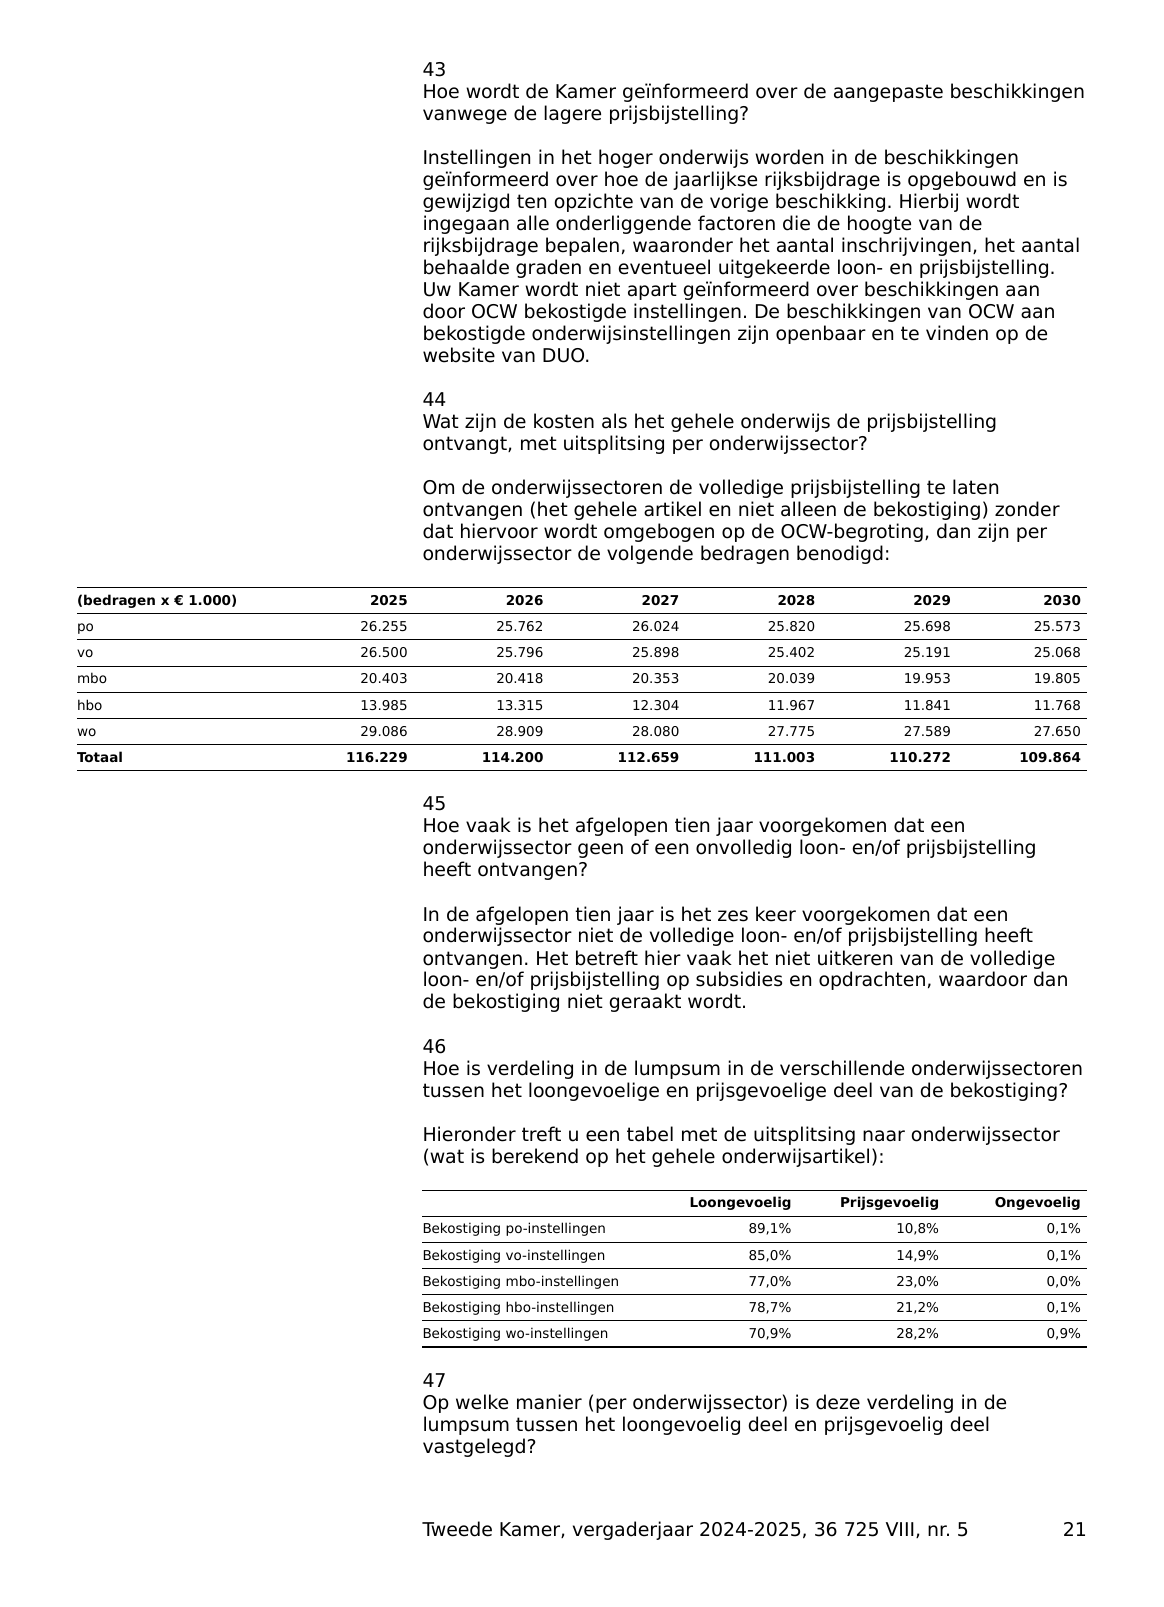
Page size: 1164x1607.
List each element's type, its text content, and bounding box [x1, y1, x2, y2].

text 45 [422, 793, 1087, 815]
table_cell Bekostiging mbo-instellingen [422, 1269, 649, 1294]
table_cell 29.086 [278, 719, 413, 744]
table_cell 26.024 [549, 614, 685, 639]
table_header 2026 [413, 588, 549, 613]
table_cell 10,8% [797, 1217, 945, 1242]
table_cell 27.775 [685, 719, 821, 744]
text 46 [422, 1036, 1087, 1057]
table_cell 14,9% [797, 1243, 945, 1268]
table_cell Totaal [77, 745, 277, 770]
table_cell 111.003 [685, 745, 821, 770]
table_cell 13.985 [278, 693, 413, 718]
table_cell 25.820 [685, 614, 821, 639]
table_cell hbo [77, 693, 277, 718]
table_cell 0,1% [945, 1295, 1087, 1320]
table_header (bedragen x € 1.000) [77, 588, 277, 613]
table_cell 13.315 [413, 693, 549, 718]
text Hoe vaak is het afgelopen tien jaar voorgekomen dat een onderwijssector geen of een onvolledig loon- en/of prijsbijstelling heeft ontvangen? [422, 815, 1087, 881]
table_cell 20.403 [278, 667, 413, 692]
table_cell 0,1% [945, 1243, 1087, 1268]
table_cell 20.039 [685, 667, 821, 692]
table_cell 25.402 [685, 640, 821, 666]
table_cell 28.080 [549, 719, 685, 744]
table_cell 11.841 [821, 693, 957, 718]
table_cell 23,0% [797, 1269, 945, 1294]
text Instellingen in het hoger onderwijs worden in de beschikkingen geïnformeerd over hoe de jaarlijkse rijksbijdrage is opgebouwd en is gewijzigd ten opzichte van de vorige beschikking. Hierbij wordt ingegaan alle onderliggende factoren die de hoogte van de rijksbijdrage bepalen, waaronder het aantal inschrijvingen, het aantal behaalde graden en eventueel uitgekeerde loon- en prijsbijstelling. Uw Kamer wordt niet apart geïnformeerd over beschikkingen aan door OCW bekostigde instellingen. De beschikkingen van OCW aan bekostigde onderwijsinstellingen zijn openbaar en te vinden op de website van DUO. [422, 147, 1087, 367]
table_cell 27.589 [821, 719, 957, 744]
table_header Prijsgevoelig [797, 1191, 945, 1216]
table_cell 25.898 [549, 640, 685, 666]
table_header 2027 [549, 588, 685, 613]
text Hoe is verdeling in de lumpsum in de verschillende onderwijssectoren tussen het loongevoelige en prijsgevoelige deel van de bekostiging? [422, 1057, 1087, 1101]
table_cell Bekostiging vo-instellingen [422, 1243, 649, 1268]
table_cell po [77, 614, 277, 639]
table_cell 0,0% [945, 1269, 1087, 1294]
table_cell 110.272 [821, 745, 957, 770]
table_cell wo [77, 719, 277, 744]
table_cell 20.353 [549, 667, 685, 692]
text Om de onderwijssectoren de volledige prijsbijstelling te laten ontvangen (het gehele artikel en niet alleen de bekostiging) zonder dat hiervoor wordt omgebogen op de OCW-begroting, dan zijn per onderwijssector de volgende bedragen benodigd: [422, 477, 1087, 565]
table_cell 112.659 [549, 745, 685, 770]
table_header Loongevoelig [650, 1191, 797, 1216]
table_cell 26.255 [278, 614, 413, 639]
table_cell 20.418 [413, 667, 549, 692]
table_cell 25.796 [413, 640, 549, 666]
table_cell 70,9% [650, 1321, 797, 1346]
table_cell 85,0% [650, 1243, 797, 1268]
table_cell 12.304 [549, 693, 685, 718]
table_cell 0,9% [945, 1321, 1087, 1346]
text 44 [422, 389, 1087, 411]
text Wat zijn de kosten als het gehele onderwijs de prijsbijstelling ontvangt, met uitsplitsing per onderwijssector? [422, 411, 1087, 455]
table_cell 28.909 [413, 719, 549, 744]
table_header 2028 [685, 588, 821, 613]
text 43 [422, 59, 1087, 81]
text In de afgelopen tien jaar is het zes keer voorgekomen dat een onderwijssector niet de volledige loon- en/of prijsbijstelling heeft ontvangen. Het betreft hier vaak het niet uitkeren van de volledige loon- en/of prijsbijstelling op subsidies en opdrachten, waardoor dan de bekostiging niet geraakt wordt. [422, 903, 1087, 1013]
text Hoe wordt de Kamer geïnformeerd over de aangepaste beschikkingen vanwege de lagere prijsbijstelling? [422, 81, 1087, 125]
table_cell 11.967 [685, 693, 821, 718]
table_header Ongevoelig [945, 1191, 1087, 1216]
table_cell 19.805 [957, 667, 1087, 692]
table_cell 109.864 [957, 745, 1087, 770]
table_cell mbo [77, 667, 277, 692]
table_cell 77,0% [650, 1269, 797, 1294]
table_cell 27.650 [957, 719, 1087, 744]
table_cell 21,2% [797, 1295, 945, 1320]
text 47 [422, 1369, 1087, 1392]
table_header 2030 [957, 588, 1087, 613]
text Op welke manier (per onderwijssector) is deze verdeling in de lumpsum tussen het loongevoelig deel en prijsgevoelig deel vastgelegd? [422, 1392, 1087, 1457]
table_cell 114.200 [413, 745, 549, 770]
table_cell 25.762 [413, 614, 549, 639]
table_cell 26.500 [278, 640, 413, 666]
table_cell 116.229 [278, 745, 413, 770]
table_header [422, 1191, 649, 1216]
table_cell 25.698 [821, 614, 957, 639]
table_cell vo [77, 640, 277, 666]
table_cell 25.068 [957, 640, 1087, 666]
table_cell Bekostiging po-instellingen [422, 1217, 649, 1242]
table_cell 19.953 [821, 667, 957, 692]
table_cell Bekostiging wo-instellingen [422, 1321, 649, 1346]
text Hieronder treft u een tabel met de uitsplitsing naar onderwijssector (wat is berekend op het gehele onderwijsartikel): [422, 1124, 1087, 1168]
table_cell 28,2% [797, 1321, 945, 1346]
table_cell 78,7% [650, 1295, 797, 1320]
table_cell 0,1% [945, 1217, 1087, 1242]
table_cell 25.573 [957, 614, 1087, 639]
table_cell 89,1% [650, 1217, 797, 1242]
table_header 2025 [278, 588, 413, 613]
table_cell 11.768 [957, 693, 1087, 718]
table_header 2029 [821, 588, 957, 613]
table_cell 25.191 [821, 640, 957, 666]
table_cell Bekostiging hbo-instellingen [422, 1295, 649, 1320]
